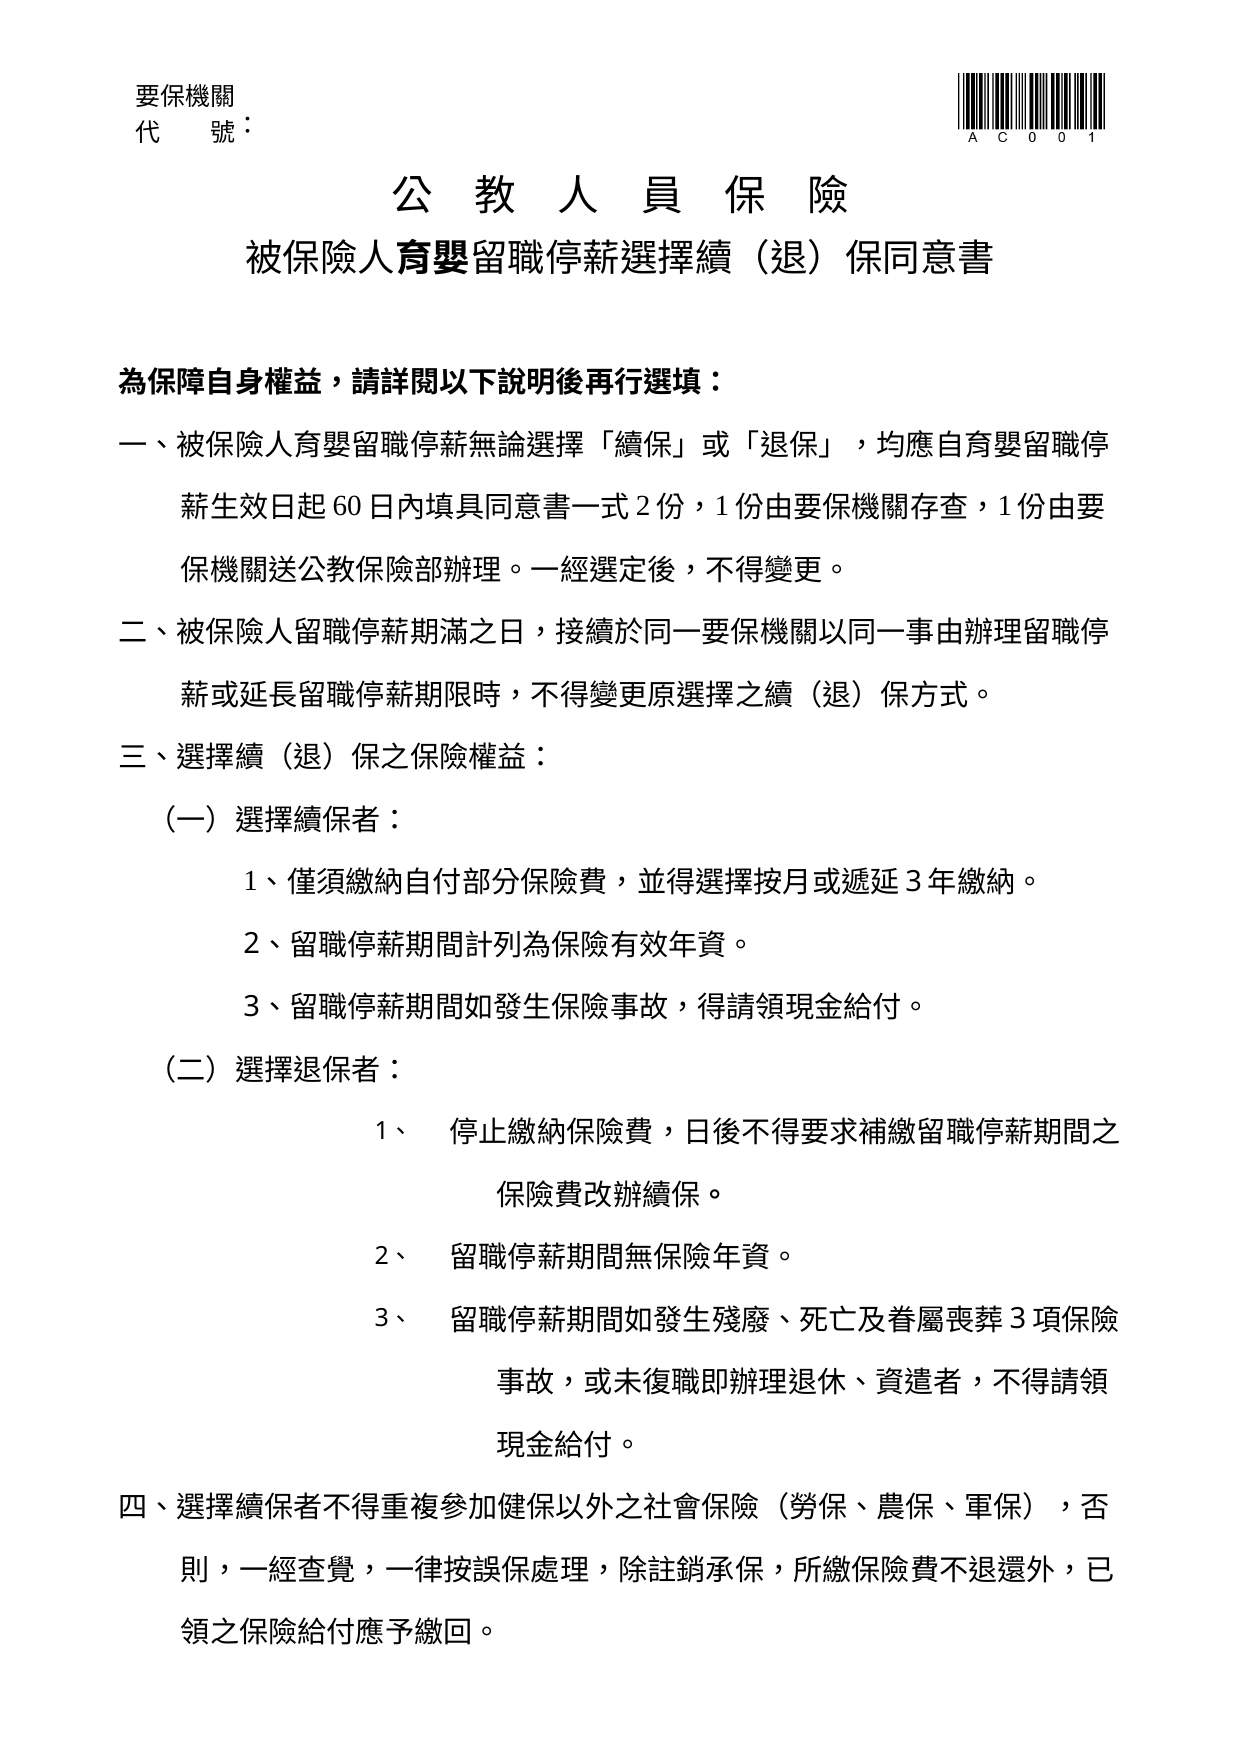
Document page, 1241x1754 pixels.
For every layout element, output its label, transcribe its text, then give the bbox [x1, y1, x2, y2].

text 三、選擇續（退）保之保險權益： [118, 713, 1122, 776]
text 四、選擇續保者不得重複參加健保以外之社會保險（勞保、農保、軍保），否則，一經查覺，一律按誤保處理，除註銷承保，所繳保險費不退還外，已領之保險給付應予繳回。 [118, 1463, 1122, 1651]
list 留職停薪期間無保險年資。 [374, 1213, 1122, 1276]
text 一、被保險人育嬰留職停薪無論選擇「續保」或「退保」，均應自育嬰留職停薪生效日起60日內填具同意書一式2份，1份由要保機關存查，1份由要保機關送公教保險部辦理。一經選定後，不得變更。 [118, 401, 1122, 588]
text 2、留職停薪期間計列為保險有效年資。 [243, 901, 1122, 963]
list 留職停薪期間如發生殘廢、死亡及眷屬喪葬3項保險事故，或未復職即辦理退休、資遣者，不得請領現金給付。 [374, 1276, 1122, 1463]
text 為保障自身權益，請詳閱以下說明後再行選填： [118, 338, 1122, 401]
text 公 教 人 員 保 險 [118, 69, 1122, 213]
text 1、僅須繳納自付部分保險費，並得選擇按月或遞延3年繳納。 [243, 838, 1122, 901]
text 二、被保險人留職停薪期滿之日，接續於同一要保機關以同一事由辦理留職停薪或延長留職停薪期限時，不得變更原選擇之續（退）保方式。 [118, 588, 1122, 713]
text （一）選擇續保者： [147, 776, 1122, 838]
text 被保險人育嬰留職停薪選擇續（退）保同意書 [118, 213, 1122, 276]
text 要保機關代 號： [136, 77, 266, 143]
text 3、留職停薪期間如發生保險事故，得請領現金給付。 [243, 963, 1122, 1026]
list 停止繳納保險費，日後不得要求補繳留職停薪期間之保險費改辦續保。 [374, 1088, 1122, 1213]
text （二）選擇退保者： [147, 1026, 1122, 1088]
